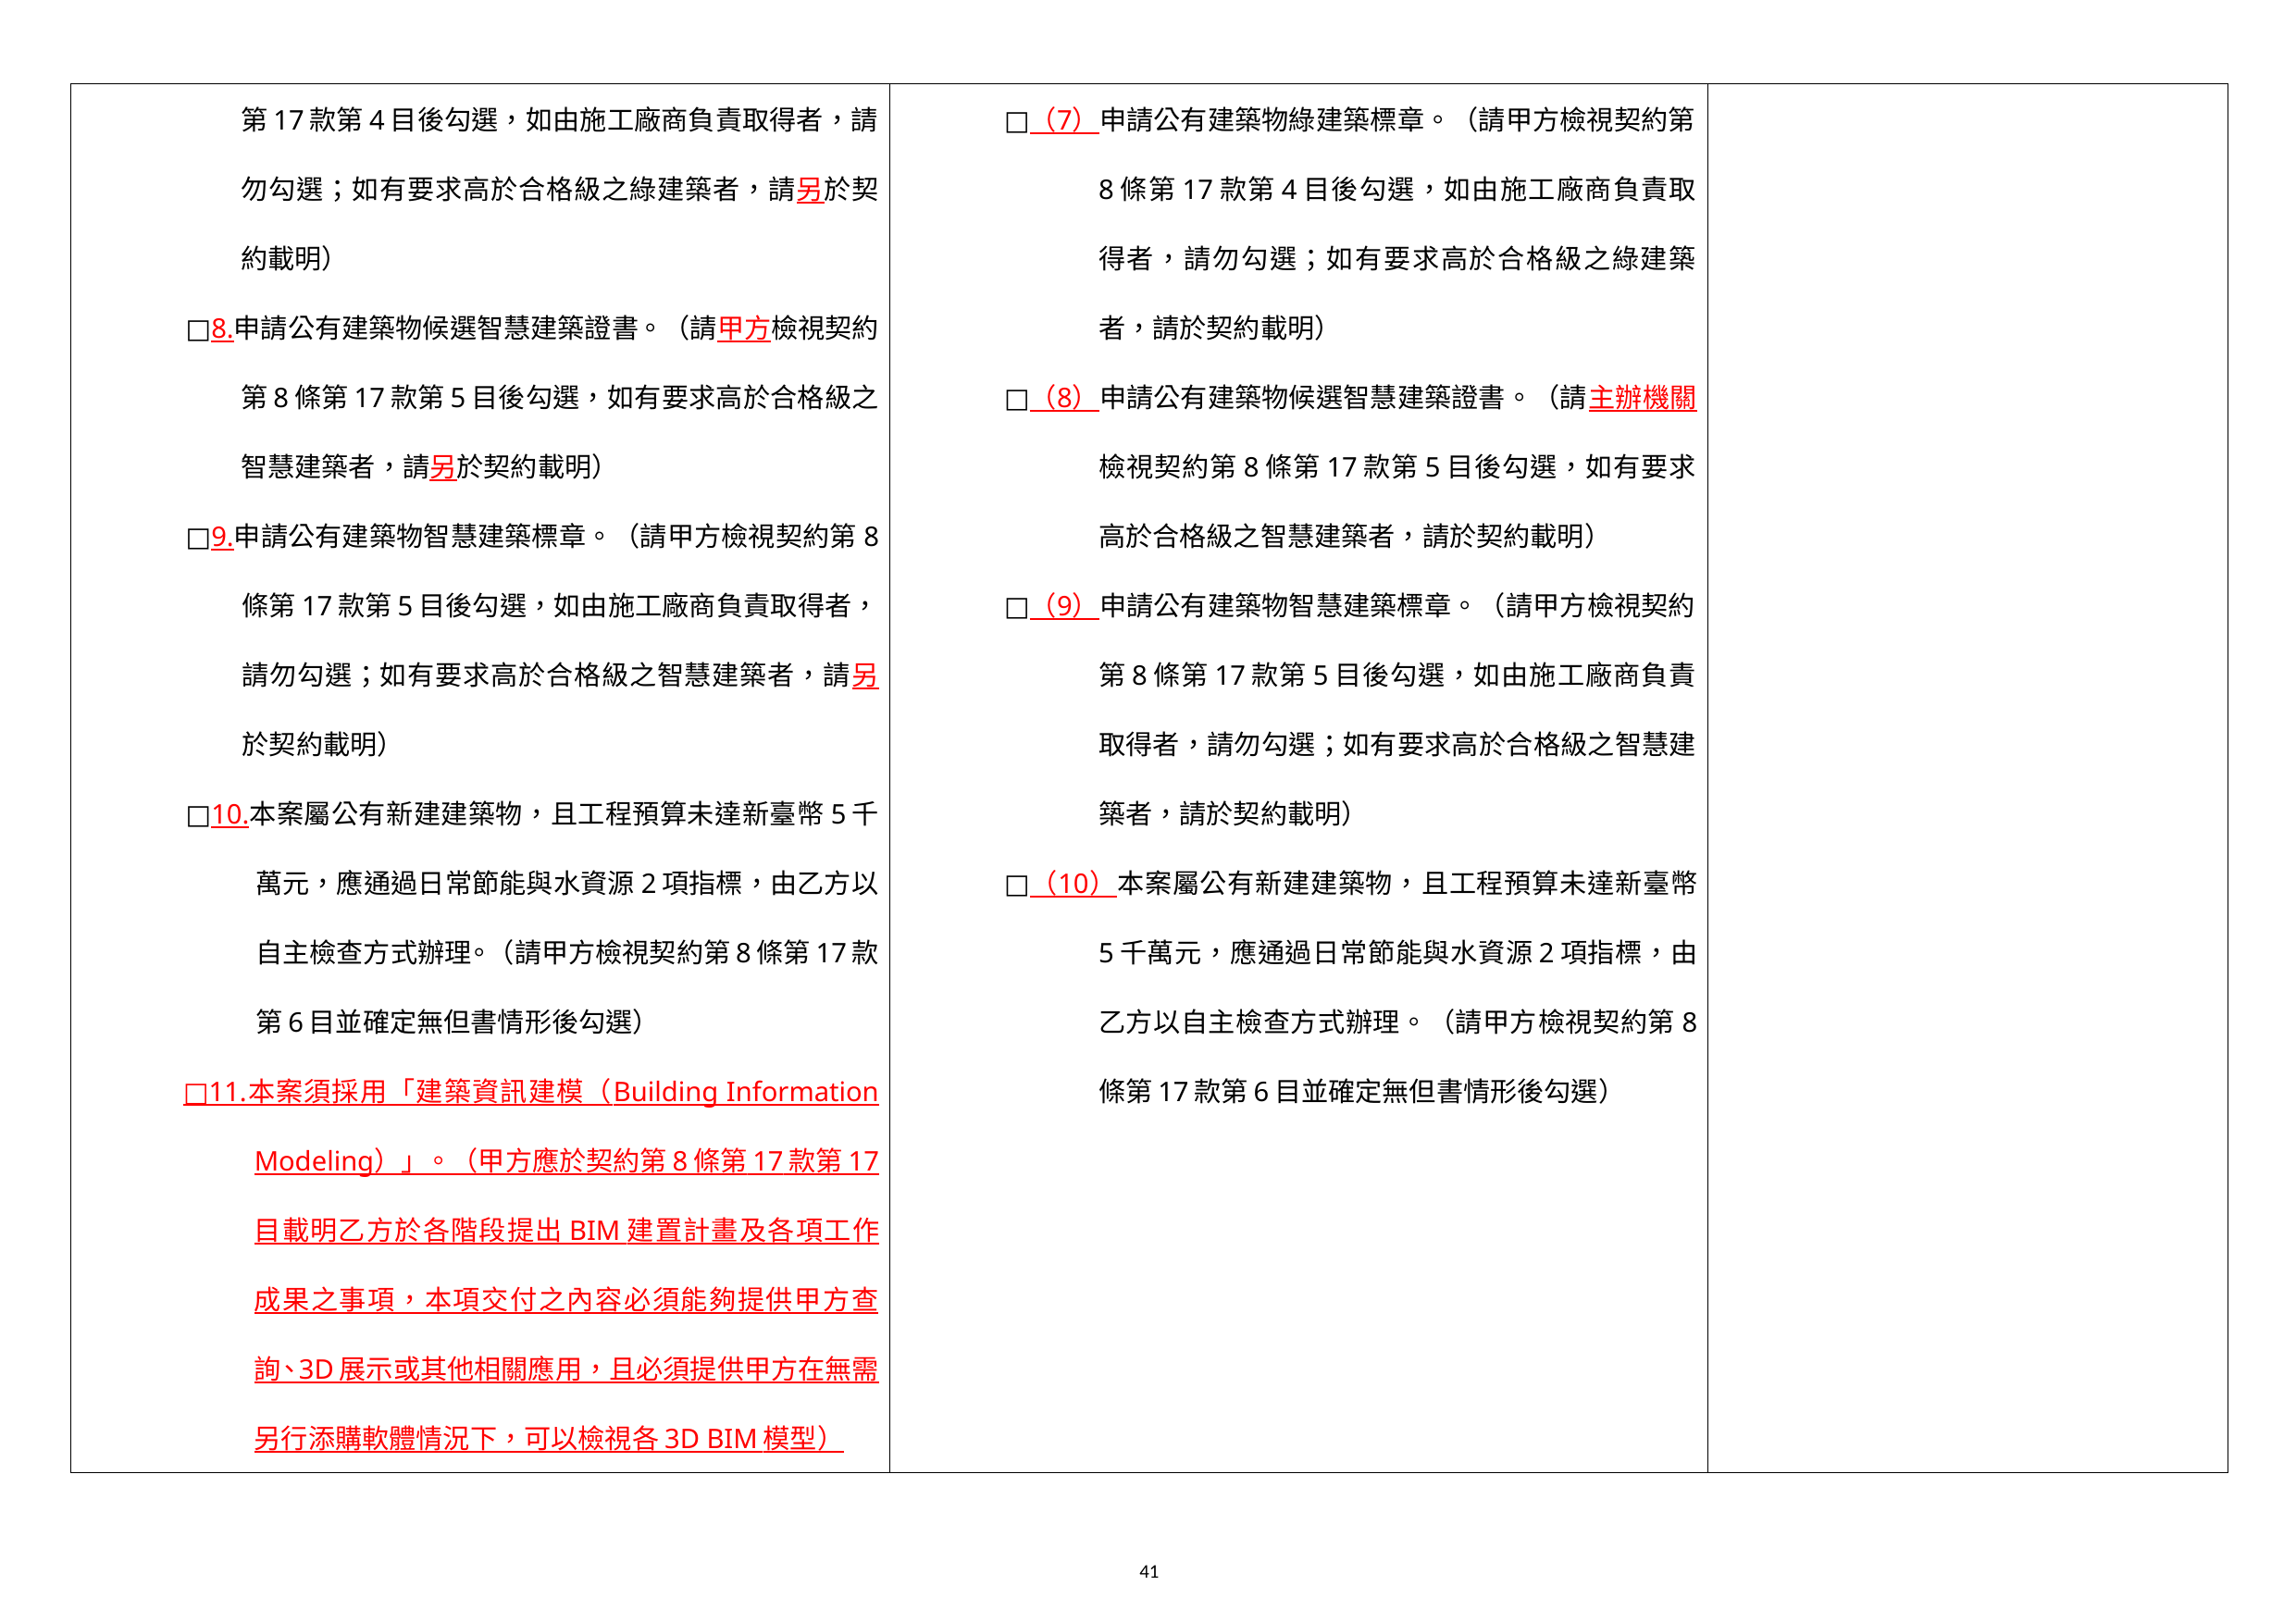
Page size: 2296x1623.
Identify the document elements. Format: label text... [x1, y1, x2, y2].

table_cell 第17款第4目後勾選，如由施工廠商負責取得者，請勿勾選；如有要求高於合格級之綠建築者，請另於契約載明） □8.申請公有建築物候選智慧建築證書。（請甲方檢視契約第8條第17款第5目後勾選，如有要求高於合格級之智慧建築者，請另於契約載明） □9.申請公有建築物智慧建築標章。（請甲方檢視契約第8條第17款第5目後勾選，如由施工廠商負責取得者，請勿勾選；如有要求高於合格級之智慧建築者，請另於契約載明） □10.本案屬公有新建建築物，且工程預算未達新臺幣5千萬元，應通過日常節能與水資源2項指標，由乙方以自主檢查方式辦理。（請甲方檢視契約第8條第17款第6目並確定無但書情形後勾選） □11.本案須採用「建築資訊建模（Building Information Modeling）」。（甲方應於契約第8條第17款第17目載明乙方於各階段提出BIM建置計畫及各項工作成果之事項，本項交付之內容必須能夠提供甲方查詢、3D展示或其他相關應用，且必須提供甲方在無需另行添購軟體情況下，可以檢視各3D BIM模型） [71, 84, 889, 1472]
table_cell □（7）申請公有建築物綠建築標章。（請甲方檢視契約第8條第17款第4目後勾選，如由施工廠商負責取得者，請勿勾選；如有要求高於合格級之綠建築者，請於契約載明） □（8）申請公有建築物候選智慧建築證書。（請主辦機關檢視契約第8條第17款第5目後勾選，如有要求高於合格級之智慧建築者，請於契約載明） □（9）申請公有建築物智慧建築標章。（請甲方檢視契約第8條第17款第5目後勾選，如由施工廠商負責取得者，請勿勾選；如有要求高於合格級之智慧建築者，請於契約載明） □（10）本案屬公有新建建築物，且工程預算未達新臺幣5千萬元，應通過日常節能與水資源2項指標，由乙方以自主檢查方式辦理。（請甲方檢視契約第8條第17款第6目並確定無但書情形後勾選） [890, 84, 1707, 1472]
table_cell 標題、第2點第2款第1目之(5)及第2目之(7)，依行政院「公文書橫式書寫數字使用原則」酌修文字。(工程會1050615修訂) 調整本附件內容之編碼結構。(工程會1080517修訂) 配合工程會訂定「公共工程生態檢核注意事項」，增訂第2點第1款第10目。(工程會1080517修訂) 配合勞動部「加強公共工程職業安全衛生管理作業要點」第4點，增訂第2點第1款第11目，原第10目至第12目順移第12目至第14目。(工程會1080517修訂) 配合工程會「公共工程生態檢核機制」，增列第2點第2款序文之選項內容。(工程會1080517修訂) 原第2點第2款第1目第F子目之「施工規劃及施工初步時程之擬訂」，整合為第6子目之施工可行性報告內容一部分，並增列該報告內容。(工程會1080517修訂) 增訂第2點第2款第1目第7子目之工程施工安全風險管理報告，原第G子目移列第8子目並增列成本之可行性說明，以降低未來之工程流廢標之可能性，並提升設計品質。原第H子目及第I子目未修正移列第9子目至第10子目。(工程會1080517修訂) 配合工程會「公共工程生態檢核注意事項」及勞動部「加強公共工程職業安全衛生管理作業要點」第4點、第13點，增訂第2點第2款第2目第1子目之D，及增列第2點第2款第2目第4子目至第6子目之內容。(工程會1080517修訂) 依工程會109年9月8日召開「建築師法與公共工程技術服務監造事項相關議題研商會議」會議決議，配合建築師法第18條規定修正建築物工程監造服務內容。爰修正第2點第3款內容。(工程會1091202修訂) 機關辦理委託規劃、設計為主之採購案，如一併委託基地地形測量及地質鑽探等作業，多屬得標廠商先期之複委託部分，為免拖延對該等分包廠商之付款期程，爰修正第2點第4款序文，增列先期作業之付款條件及比率。(1050615) 依技服辦法第29條第1項規定，要求機關於招標時列出屬其他服務項目及價金欄位，以利廠商報價及作為未來先行計價之依據，爰修正第2點第4款序文。(工程會1091202修訂) 第2點第4款第6目至第9目酌修文字。(工程會1080517修訂) 依工程會106年9月25日召開「研商機關辦理技術服務案件相關事宜」結論，增訂第2點第4款第11目至第13目計3選項。原第11目移列至第14目。(工程會1080517修訂) [1708, 84, 2228, 1472]
